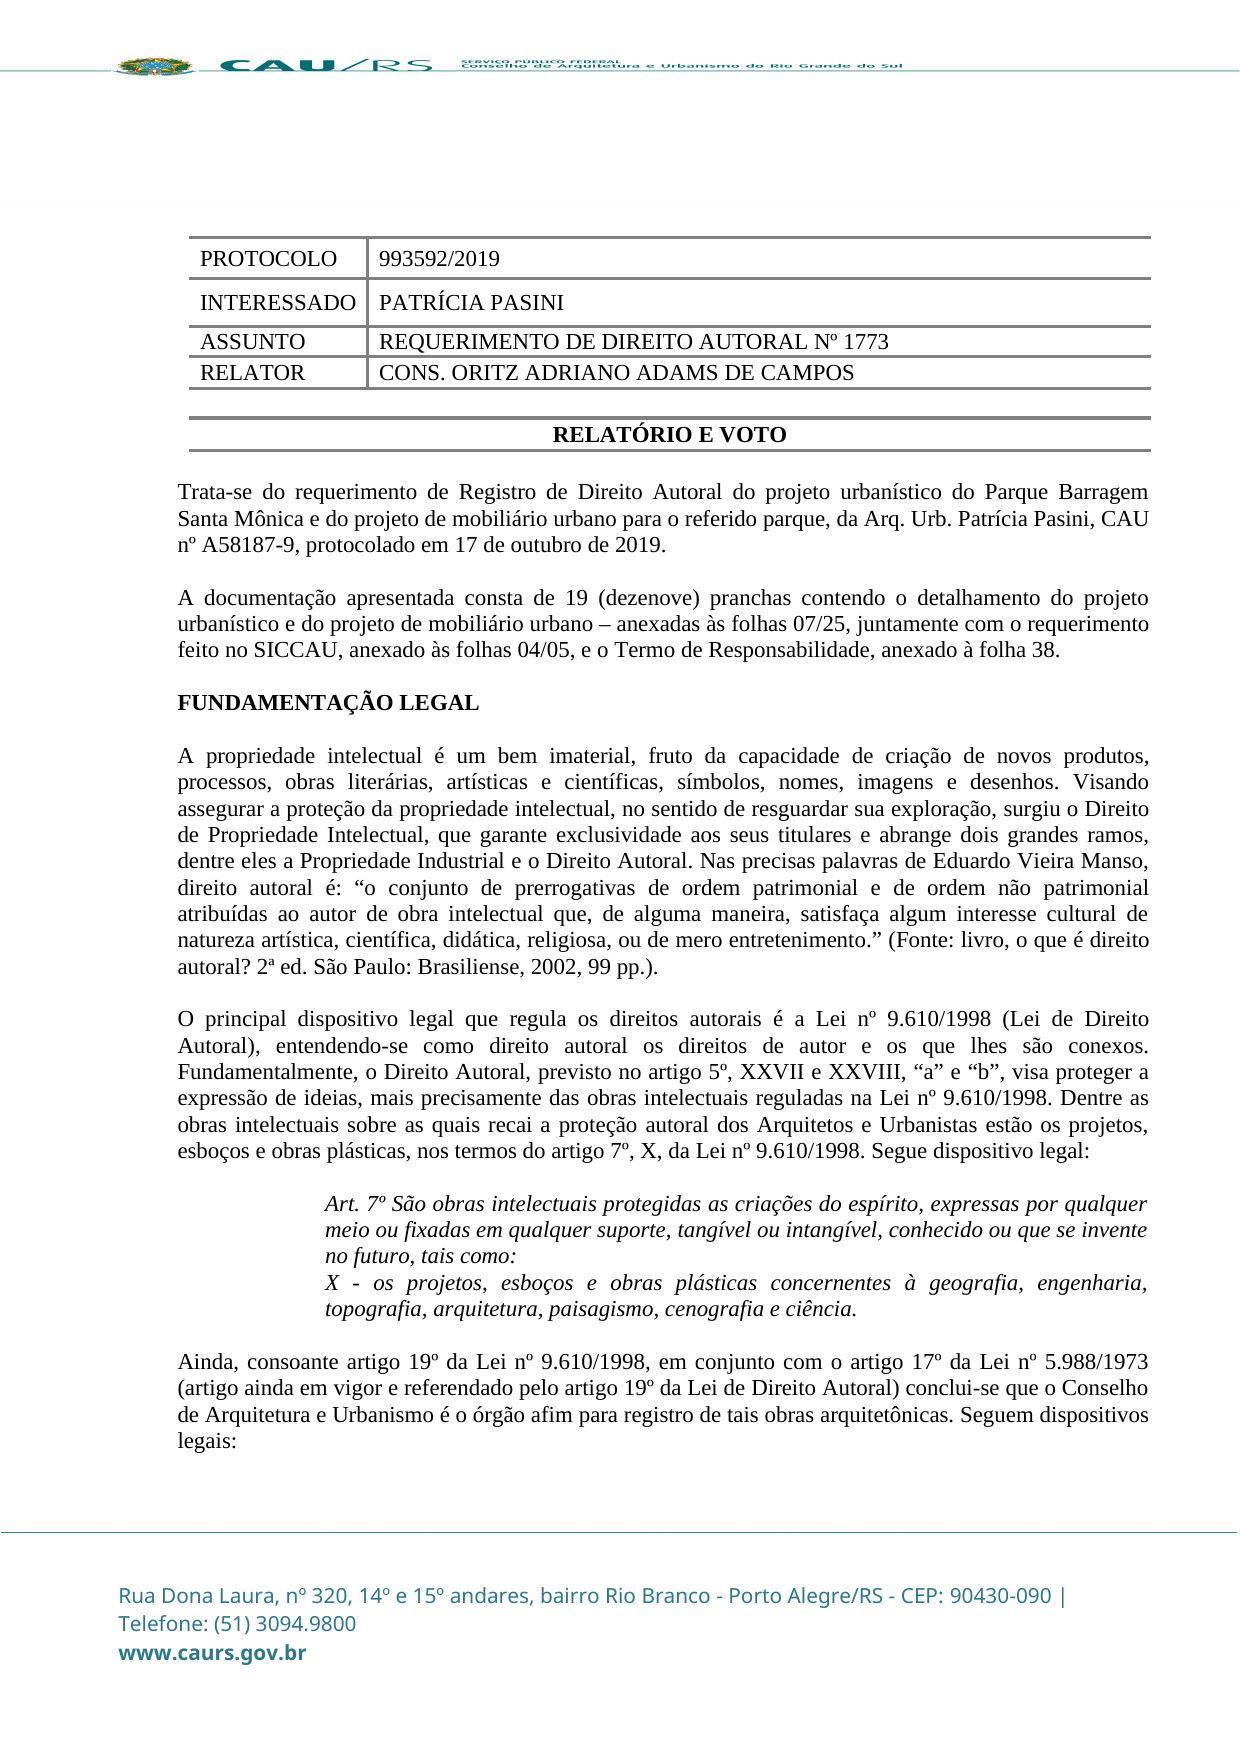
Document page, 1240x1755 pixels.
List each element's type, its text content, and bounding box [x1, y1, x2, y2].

table_cell ASSUNTO [189, 328, 366, 355]
text Ainda, consoante artigo 19º da Lei nº 9.610/1998, em conjunto com o artigo 17º da Lei nº 5.988/1973 (artigo ainda em vigor e referendado pelo artigo 19º da Lei de Direito Autoral) conclui-se que o Conselho de Arquitetura e Urbanismo é o órgão afim para registro de tais obras arquitetônicas. Seguem dispositivos legais: [177, 1348, 1151, 1453]
table_cell CONS. ORITZ ADRIANO ADAMS DE CAMPOS [369, 358, 1151, 387]
text A propriedade intelectual é um bem imaterial, fruto da capacidade de criação de novos produtos, processos, obras literárias, artísticas e científicas, símbolos, nomes, imagens e desenhos. Visando assegurar a proteção da propriedade intelectual, no sentido de resguardar sua exploração, surgiu o Direito de Propriedade Intelectual, que garante exclusividade aos seus titulares e abrange dois grandes ramos, dentre eles a Propriedade Industrial e o Direito Autoral. Nas precisas palavras de Eduardo Vieira Manso, direito autoral é: “o conjunto de prerrogativas de ordem patrimonial e de ordem não patrimonial atribuídas ao autor de obra intelectual que, de alguma maneira, satisfaça algum interesse cultural de natureza artística, científica, didática, religiosa, ou de mero entretenimento.” (Fonte: livro, o que é direito autoral? 2ª ed. São Paulo: Brasiliense, 2002, 99 pp.). [177, 742, 1151, 979]
text A documentação apresentada consta de 19 (dezenove) pranchas contendo o detalhamento do projeto urbanístico e do projeto de mobiliário urbano – anexadas às folhas 07/25, juntamente com o requerimento feito no SICCAU, anexado às folhas 04/05, e o Termo de Responsabilidade, anexado à folha 38. [177, 584, 1151, 663]
table_cell REQUERIMENTO DE DIREITO AUTORAL Nº 1773 [369, 328, 1151, 355]
text Art. 7º São obras intelectuais protegidas as criações do espírito, expressas por qualquer meio ou fixadas em qualquer suporte, tangível ou intangível, conhecido ou que se invente no futuro, tais como: [325, 1190, 1151, 1269]
text Trata-se do requerimento de Registro de Direito Autoral do projeto urbanístico do Parque Barragem Santa Mônica e do projeto de mobiliário urbano para o referido parque, da Arq. Urb. Patrícia Pasini, CAU nº A58187-9, protocolado em 17 de outubro de 2019. [177, 478, 1151, 557]
table_header PROTOCOLO [189, 239, 366, 277]
table_header RELATÓRIO E VOTO [189, 420, 1151, 449]
table_cell RELATOR [189, 358, 366, 387]
table_header 993592/2019 [369, 239, 1151, 277]
text FUNDAMENTAÇÃO LEGAL [177, 689, 1151, 716]
table_cell PATRÍCIA PASINI [369, 280, 1151, 325]
text O principal dispositivo legal que regula os direitos autorais é a Lei nº 9.610/1998 (Lei de Direito Autoral), entendendo-se como direito autoral os direitos de autor e os que lhes são conexos. Fundamentalmente, o Direito Autoral, previsto no artigo 5º, XXVII e XXVIII, “a” e “b”, visa proteger a expressão de ideias, mais precisamente das obras intelectuais reguladas na Lei nº 9.610/1998. Dentre as obras intelectuais sobre as quais recai a proteção autoral dos Arquitetos e Urbanistas estão os projetos, esboços e obras plásticas, nos termos do artigo 7º, X, da Lei nº 9.610/1998. Segue dispositivo legal: [177, 1005, 1151, 1163]
text X - os projetos, esboços e obras plásticas concernentes à geografia, engenharia, topografia, arquitetura, paisagismo, cenografia e ciência. [325, 1269, 1151, 1322]
table_cell INTERESSADO [189, 280, 366, 325]
